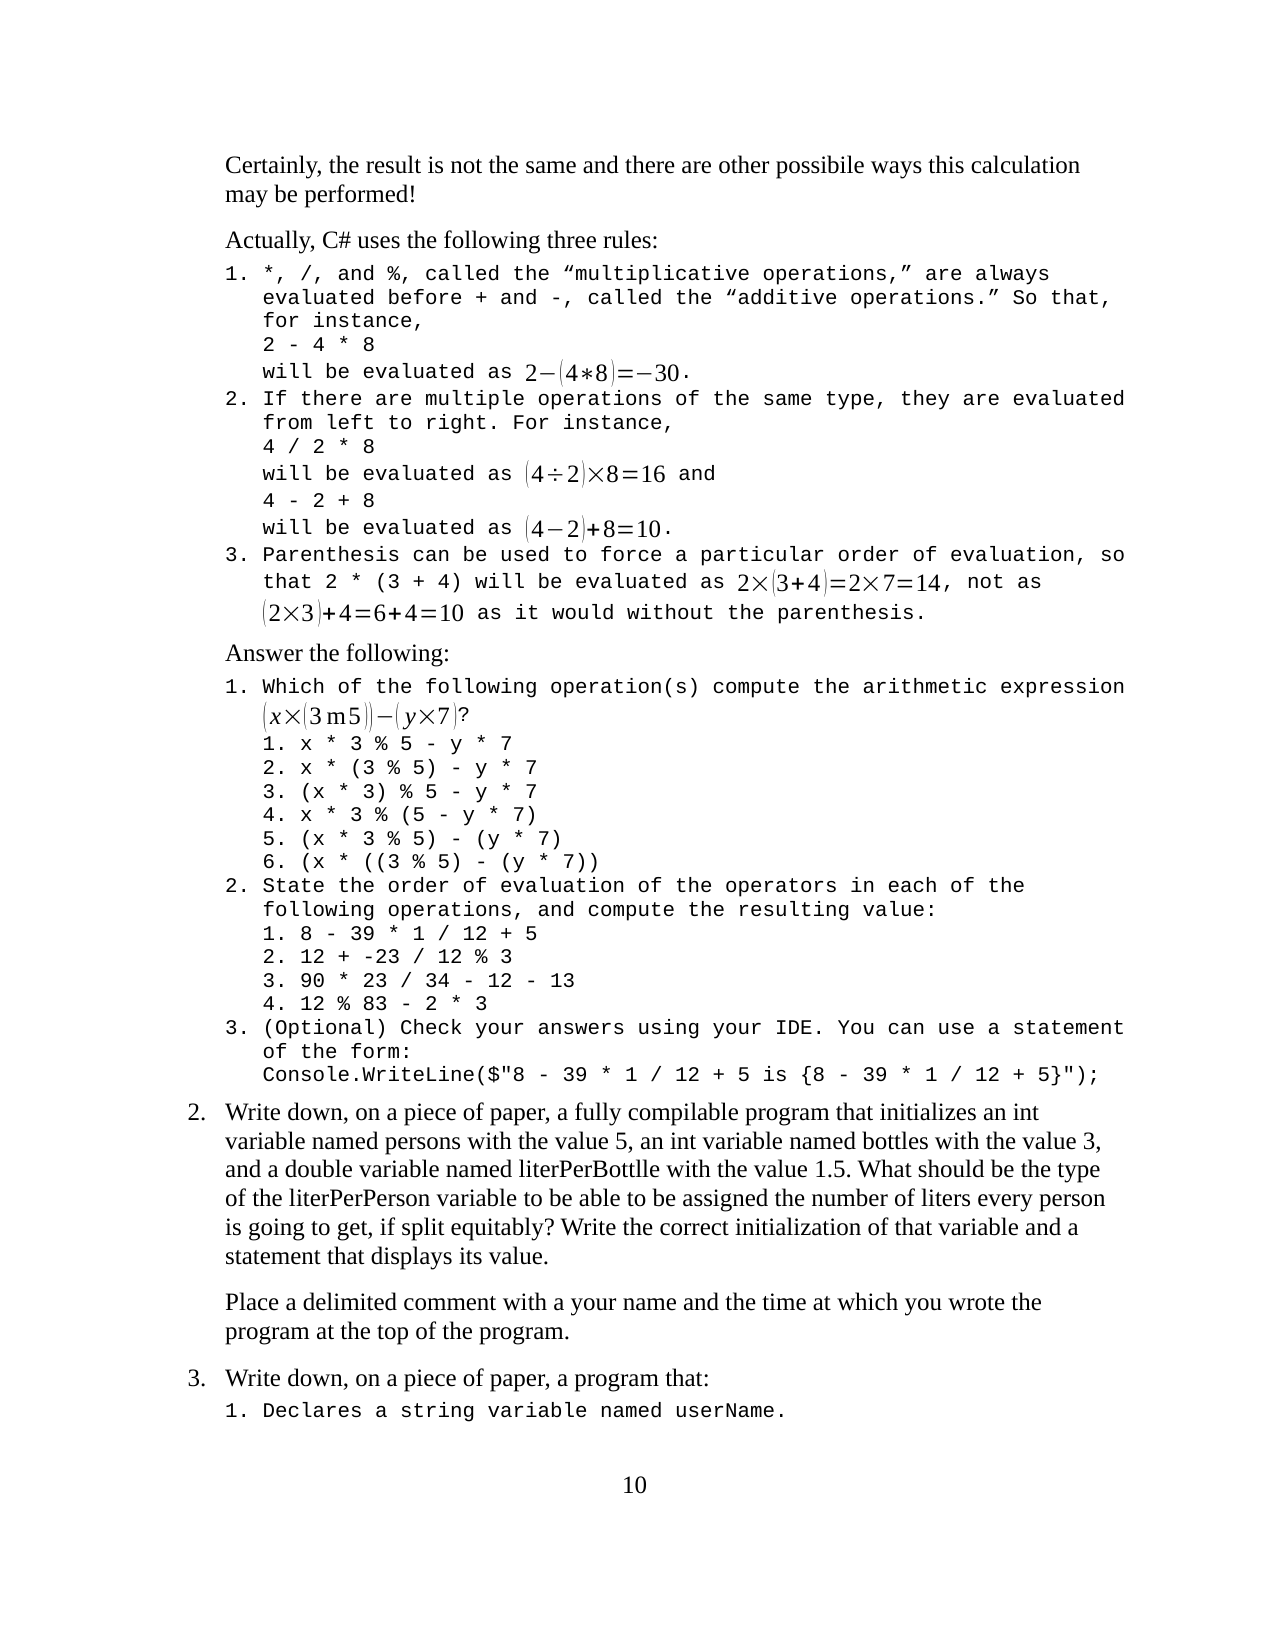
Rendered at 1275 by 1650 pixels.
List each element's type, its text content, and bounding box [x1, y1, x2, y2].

list 90 * 23 / 34 - 12 - 13 [262, 970, 1125, 993]
list Declares a string variable named userName. [225, 1401, 1125, 1424]
list 2 - 4 * 8 [225, 334, 1125, 358]
list 12 + -23 / 12 % 3 [262, 946, 1125, 970]
list will be evaluated as and [225, 459, 1125, 490]
list Answer the following: [187, 638, 1125, 667]
list Actually, C# uses the following three rules: [187, 225, 1125, 254]
list If there are multiple operations of the same type, they are evaluated from left to right. For instance, [225, 388, 1125, 436]
list (x * 3 % 5) - (y * 7) [262, 828, 1125, 852]
list (Optional) Check your answers using your IDE. You can use a statement of the form: [225, 1017, 1125, 1064]
list State the order of evaluation of the operators in each of the following operations, and compute the resulting value: [225, 875, 1125, 922]
list (x * ((3 % 5) - (y * 7)) [262, 852, 1125, 875]
list 12 % 83 - 2 * 3 [262, 993, 1125, 1017]
list Write down, on a piece of paper, a fully compilable program that initializes an int variable named persons with the value 5, an int variable named bottles with the value 3, and a double variable named literPerBottlle with the value 1.5. What should be the type of the literPerPerson variable to be able to be assigned the number of liters every person is going to get, if split equitably? Write the correct initialization of that variable and a statement that displays its value. [187, 1097, 1125, 1269]
list Parenthesis can be used to force a particular order of evaluation, so that 2 * (3 + 4) will be evaluated as , not as as it would without the parenthesis. [225, 544, 1125, 629]
list Certainly, the result is not the same and there are other possibile ways this calculation may be performed! [187, 150, 1125, 207]
list will be evaluated as . [225, 358, 1125, 388]
list *, /, and %, called the “multiplicative operations,” are always evaluated before + and -, called the “additive operations.” So that, for instance, [225, 263, 1125, 334]
list Console.WriteLine($"8 - 39 * 1 / 12 + 5 is {8 - 39 * 1 / 12 + 5}"); [225, 1064, 1125, 1088]
list Place a delimited comment with a your name and the time at which you wrote the program at the top of the program. [187, 1287, 1125, 1345]
list (x * 3) % 5 - y * 7 [262, 781, 1125, 804]
list x * 3 % (5 - y * 7) [262, 804, 1125, 828]
list 4 - 2 + 8 [225, 490, 1125, 513]
list x * 3 % 5 - y * 7 [262, 733, 1125, 757]
list Write down, on a piece of paper, a program that: [187, 1363, 1125, 1392]
list 4 / 2 * 8 [225, 436, 1125, 459]
list 8 - 39 * 1 / 12 + 5 [262, 922, 1125, 946]
list Which of the following operation(s) compute the arithmetic expression ? [225, 676, 1125, 733]
list x * (3 % 5) - y * 7 [262, 757, 1125, 781]
list will be evaluated as . [225, 513, 1125, 544]
